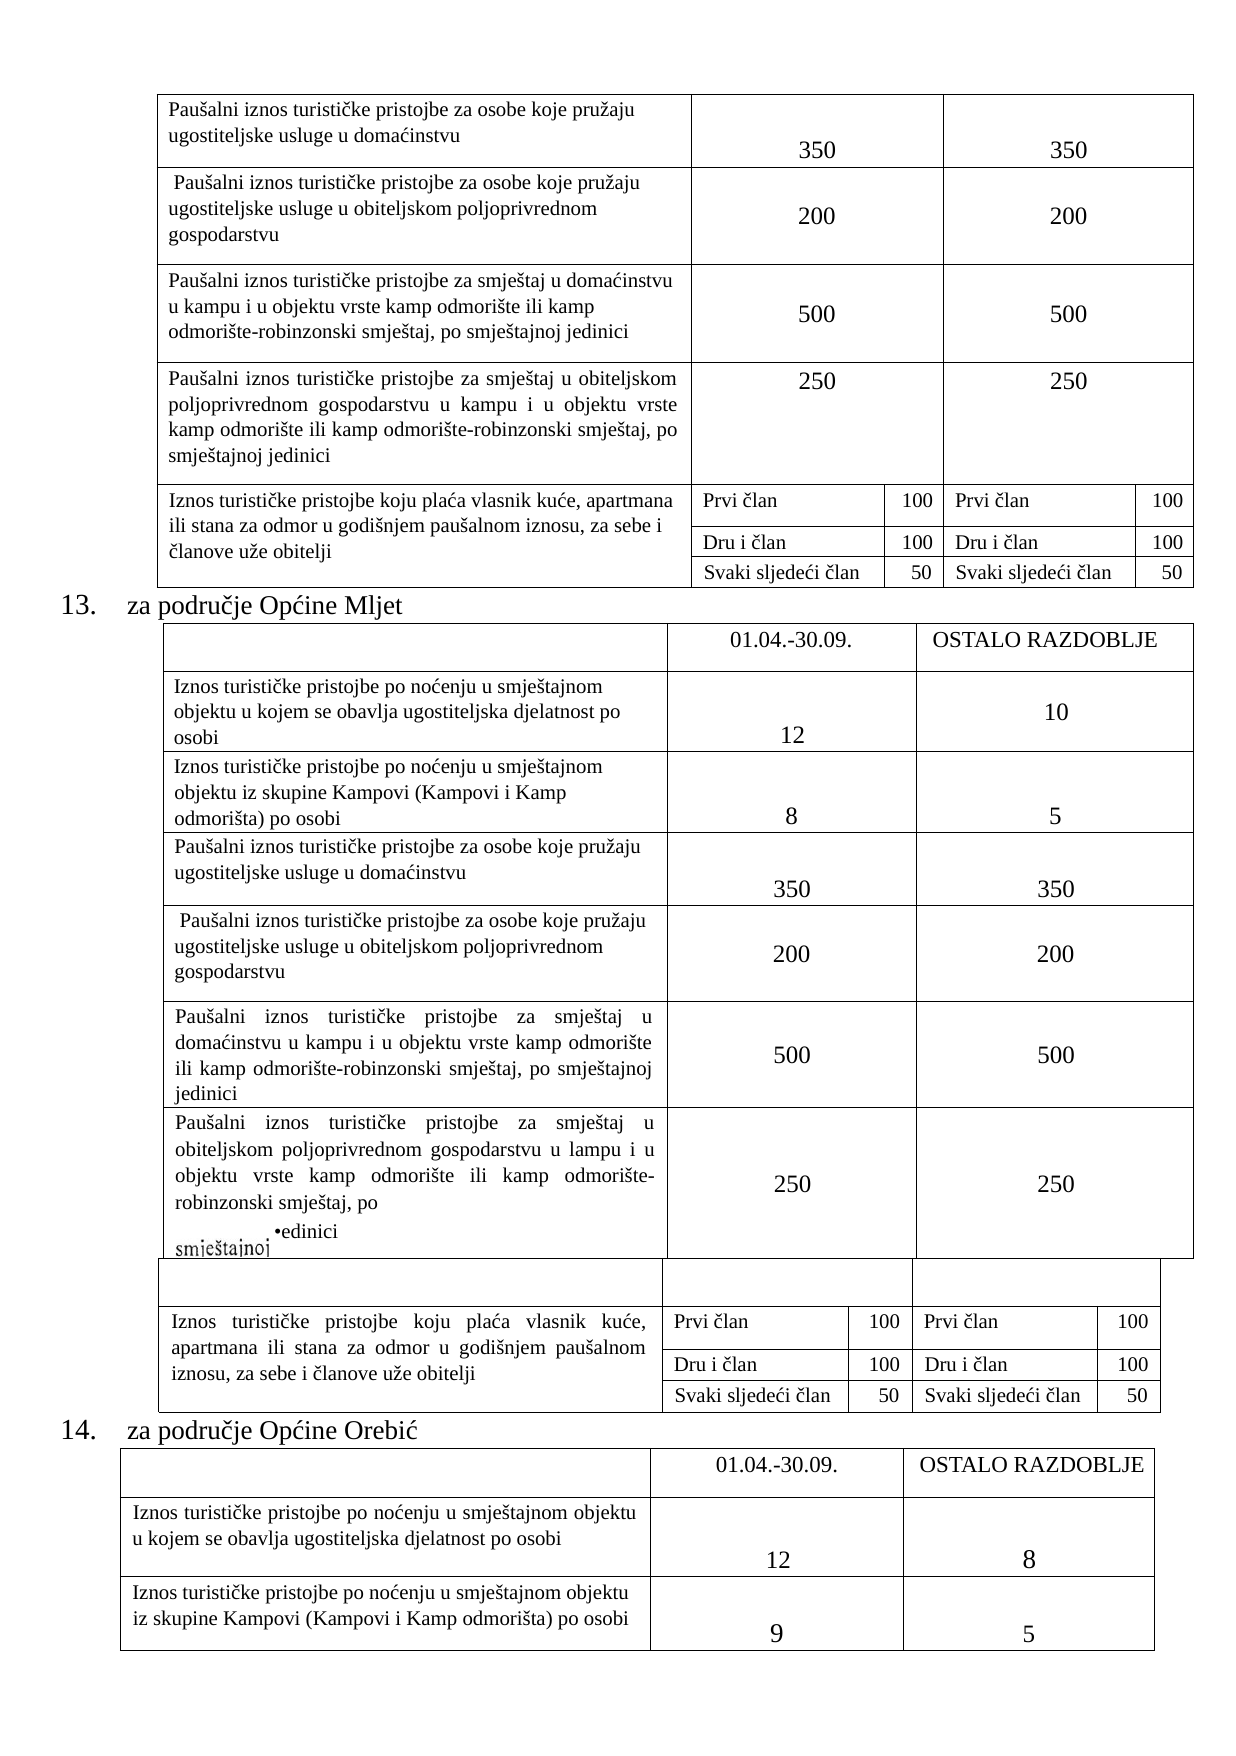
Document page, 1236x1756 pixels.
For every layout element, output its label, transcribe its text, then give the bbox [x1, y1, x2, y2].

list za područje Općine Mljet [60, 587, 1150, 621]
table_cell 100 [849, 1307, 912, 1349]
table_cell Paušalni iznos turističke pristojbe za smještaj u obiteljskom poljoprivrednom gospodarstvu u kampu i u objektu vrste kamp odmorište ili kamp odmorište-robinzonski smještaj, po smještajnoj jedinici [158, 363, 691, 484]
table_cell [663, 1259, 912, 1306]
table_cell Iznos turističke pristojbe po noćenju u smještajnom objektu iz skupine Kampovi (Kampovi i Kamp odmorišta) po osobi [164, 752, 667, 831]
table_cell 8 [668, 752, 916, 831]
table_cell [844, 1498, 903, 1576]
table_cell 50 [885, 557, 943, 587]
table_cell Svaki sljedeći član [913, 1381, 1097, 1412]
table_header [844, 1449, 903, 1497]
table_cell Iznos turističke pristojbe koju plaća vlasnik kuće, apartmana ili stana za odmor u godišnjem paušalnom iznosu, za sebe i članove uže obitelji [159, 1307, 662, 1412]
table_cell 250 [917, 1108, 1193, 1258]
table_cell Iznos turističke pristojbe po noćenju u smještajnom objektu u kojem se obavlja ugostiteljska djelatnost po osobi [121, 1498, 650, 1576]
table_cell Iznos turističke pristojbe po noćenju u smještajnom objektu iz skupine Kampovi (Kampovi i Kamp odmorišta) po osobi [121, 1577, 650, 1650]
table_cell Paušalni iznos turističke pristojbe za smještaj u domaćinstvu u kampu i u objektu vrste kamp odmorište ili kamp odmorište-robinzonski smještaj, po smještajnoj jedinici [164, 1002, 667, 1107]
table_cell 250 [944, 363, 1193, 484]
table_cell 100 [885, 485, 943, 526]
table_header [121, 1449, 650, 1497]
list za područje Općine Orebić [60, 1412, 1150, 1446]
table_cell [884, 363, 943, 484]
table_cell Paušalni iznos turističke pristojbe za osobe koje pružaju ugostiteljske usluge u domaćinstvu [158, 95, 691, 166]
table_cell [884, 168, 943, 264]
table_cell Paušalni iznos turističke pristojbe za osobe koje pružaju ugostiteljske usluge u obiteljskom poljoprivrednom gospodarstvu [164, 906, 667, 1001]
table_cell 500 [944, 265, 1193, 362]
table_cell 50 [1136, 557, 1193, 587]
table_cell 200 [944, 168, 1193, 264]
table_cell 350 [917, 833, 1193, 905]
table_cell [159, 1001, 163, 1107]
table_cell 350 [944, 95, 1193, 166]
table_cell 250 [668, 1108, 916, 1258]
table_cell 100 [849, 1350, 912, 1380]
table_header [164, 624, 667, 671]
table_cell Svaki sljedeći član [692, 557, 884, 587]
table_cell 100 [1136, 485, 1193, 526]
table_cell Iznos turističke pristojbe koju plaća vlasnik kuće, apartmana ili stana za odmor u godišnjem paušalnom iznosu, za sebe i članove uže obitelji [158, 485, 691, 587]
table_cell Paušalni iznos turističke pristojbe za smještaj u obiteljskom poljoprivrednom gospodarstvu u lampu i u objektu vrste kamp odmorište ili kamp odmorište-robinzonski smještaj, po •edinici [164, 1108, 667, 1258]
table_cell 100 [1098, 1350, 1160, 1380]
table_cell Dru i član [944, 527, 1135, 556]
table_cell [159, 671, 163, 751]
table_cell [1161, 1259, 1193, 1306]
table_cell [1161, 1306, 1193, 1349]
table_cell 5 [917, 752, 1193, 831]
table_cell 200 [917, 906, 1193, 1001]
table_cell [844, 1577, 903, 1650]
table_cell 100 [1098, 1307, 1160, 1349]
table_cell 5 [904, 1577, 1154, 1650]
table_cell 9 [651, 1577, 844, 1650]
table_cell Iznos turističke pristojbe po noćenju u smještajnom objektu u kojem se obavlja ugostiteljska djelatnost po osobi [164, 672, 667, 751]
table_cell 10 [917, 672, 1193, 751]
table_cell 100 [1136, 527, 1193, 556]
table_cell [913, 1259, 1160, 1306]
table_cell 8 [904, 1498, 1154, 1576]
table_cell 350 [692, 95, 884, 166]
table_cell [1161, 1349, 1193, 1380]
table_cell 200 [668, 906, 916, 1001]
table_cell 500 [692, 265, 884, 362]
table_header OSTALO RAZDOBLJE [904, 1449, 1154, 1497]
table_cell 500 [917, 1002, 1193, 1107]
table_cell 250 [692, 363, 884, 484]
table_cell 200 [692, 168, 884, 264]
table_cell [1161, 1380, 1193, 1412]
table_cell 500 [668, 1002, 916, 1107]
table_header [159, 623, 163, 671]
table_header 01.04.-30.09. [668, 624, 916, 671]
table_cell Paušalni iznos turističke pristojbe za osobe koje pružaju ugostiteljske usluge u obiteljskom poljoprivrednom gospodarstvu [158, 168, 691, 264]
table_cell Paušalni iznos turističke pristojbe za smještaj u domaćinstvu u kampu i u objektu vrste kamp odmorište ili kamp odmorište-robinzonski smještaj, po smještajnoj jedinici [158, 265, 691, 362]
table_cell [159, 1107, 163, 1258]
table_cell 50 [849, 1381, 912, 1412]
table_cell [159, 905, 163, 1001]
table_cell Prvi član [944, 485, 1135, 526]
table_cell Svaki sljedeći član [663, 1381, 848, 1412]
table_cell [159, 1259, 662, 1306]
table_cell [884, 95, 943, 166]
table_cell 12 [668, 672, 916, 751]
table_cell Dru i član [663, 1350, 848, 1380]
table_header OSTALO RAZDOBLJE [917, 624, 1193, 671]
table_cell 100 [885, 527, 943, 556]
table_cell [884, 265, 943, 362]
table_cell [159, 751, 163, 831]
table_cell Svaki sljedeći član [944, 557, 1135, 587]
table_cell 12 [651, 1498, 844, 1576]
table_cell 50 [1098, 1381, 1160, 1412]
table_cell Dru i član [692, 527, 884, 556]
table_cell Prvi član [692, 485, 884, 526]
table_header 01.04.-30.09. [651, 1449, 844, 1497]
table_cell Dru i član [913, 1350, 1097, 1380]
table_cell 350 [668, 833, 916, 905]
table_cell Prvi član [663, 1307, 848, 1349]
table_cell Paušalni iznos turističke pristojbe za osobe koje pružaju ugostiteljske usluge u domaćinstvu [164, 833, 667, 905]
table_cell [159, 831, 163, 905]
table_cell Prvi član [913, 1307, 1097, 1349]
